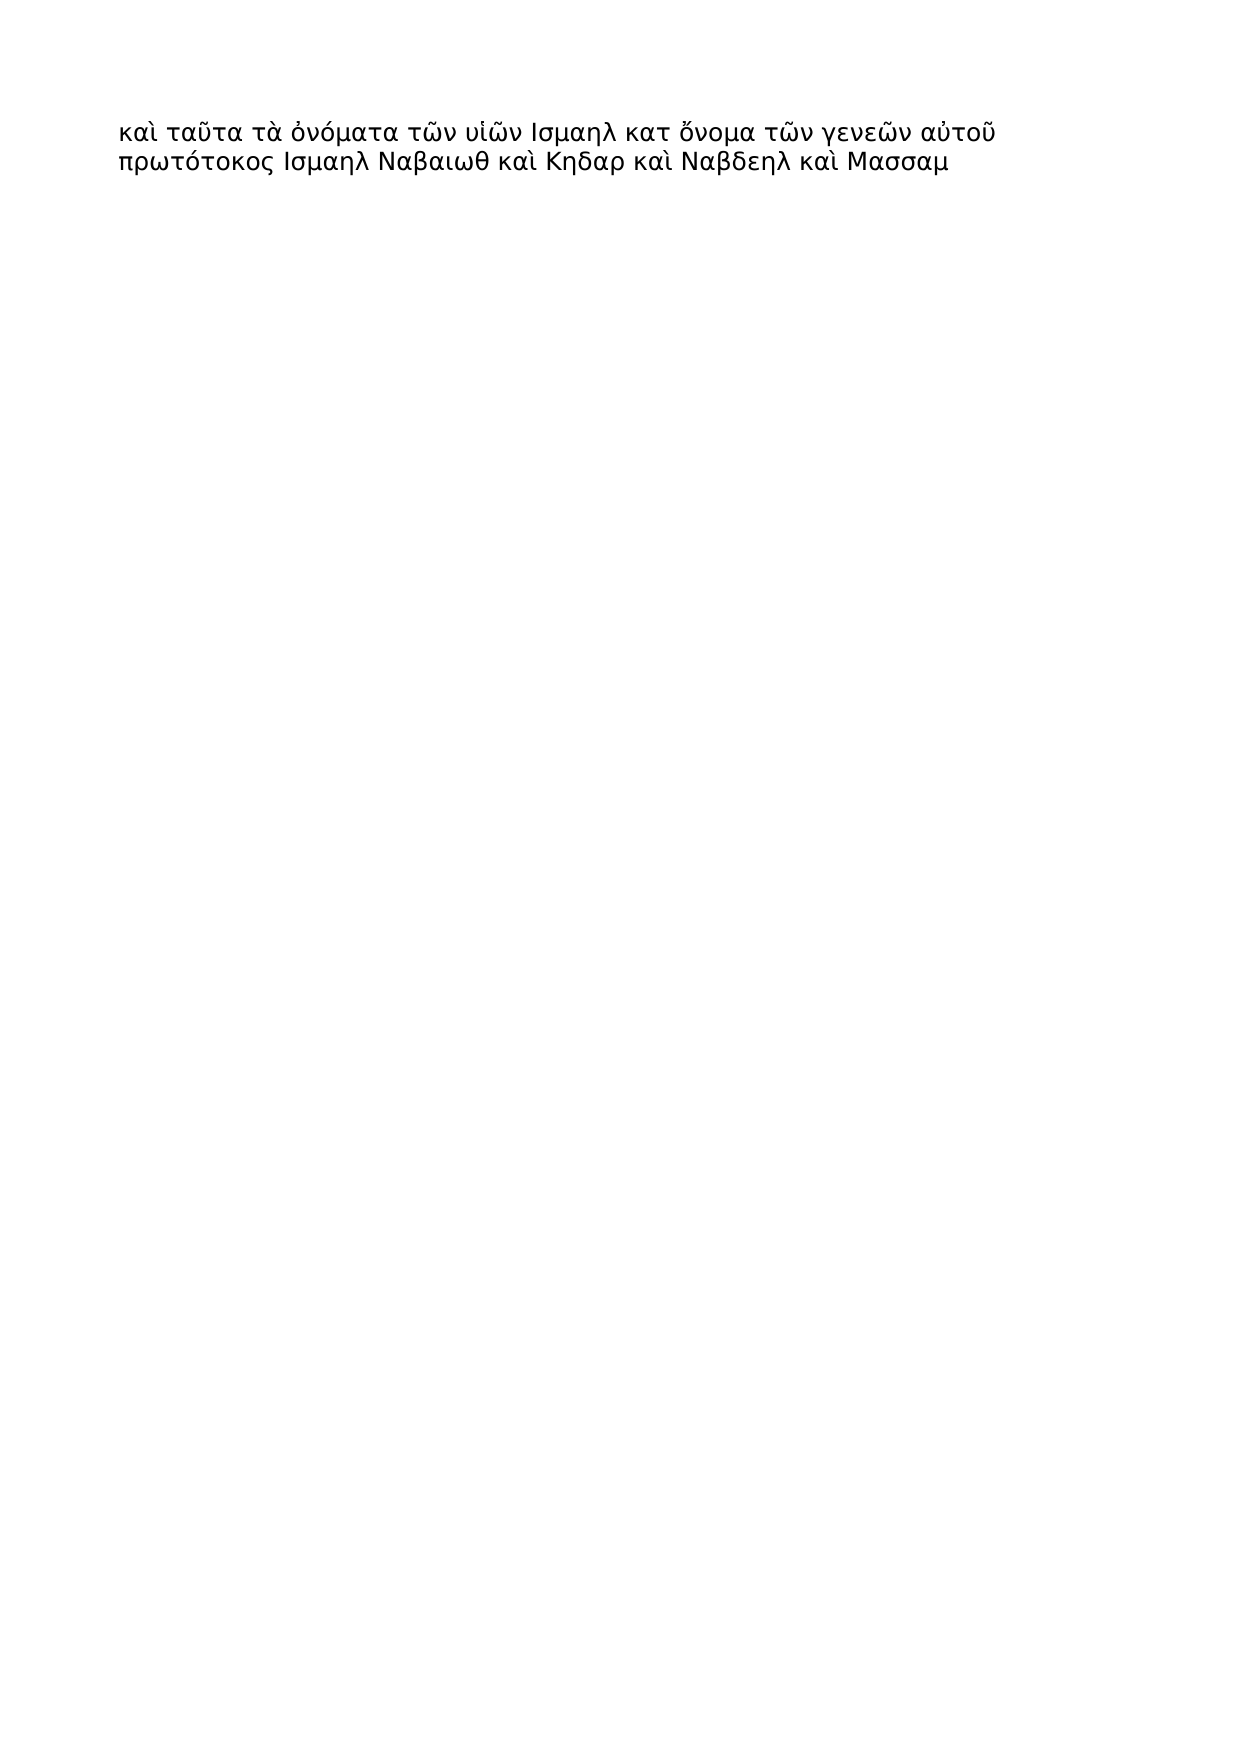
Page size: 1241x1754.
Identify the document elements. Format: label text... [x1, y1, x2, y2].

text καὶ ταῦτα τὰ ὀνόματα τῶν υἱῶν Ισμαηλ κατ ὄνομα τῶν γενεῶν αὐτοῦ πρωτότοκος Ισμαηλ Ναβαιωθ καὶ Κηδαρ καὶ Ναβδεηλ καὶ Μασσαμ [118, 118, 1122, 176]
